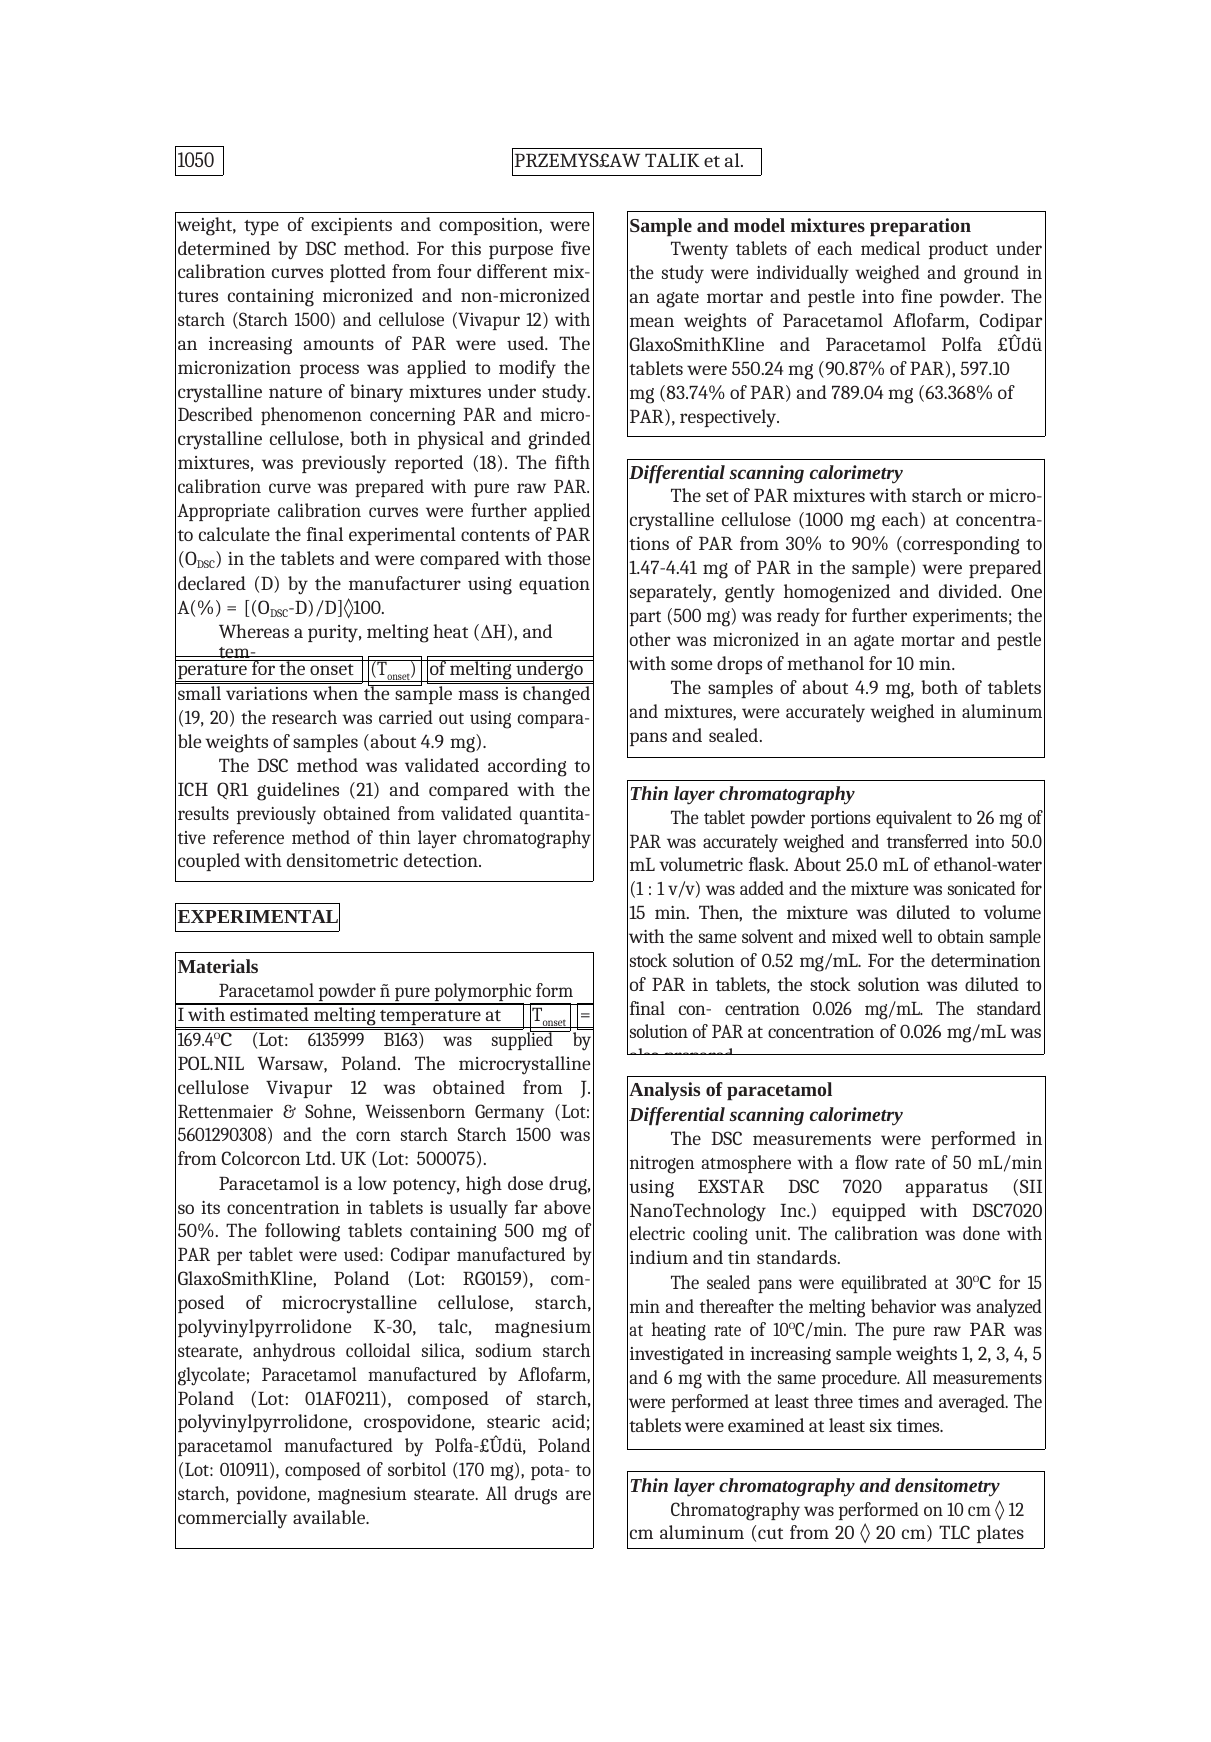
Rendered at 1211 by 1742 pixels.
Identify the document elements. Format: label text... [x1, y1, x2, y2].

text Whereas a purity, melting heat (H), and tem- [218, 622, 592, 660]
text PRZEMYS£AW TALIK et al. [514, 150, 761, 172]
text Materials [177, 955, 592, 978]
text perature for the onset [177, 658, 362, 681]
text Paracetamol powder ñ pure polymorphic form [218, 979, 592, 1002]
text = [579, 1004, 592, 1027]
text Thin layer chromatography and densitometry [629, 1474, 1044, 1497]
text The DSC measurements were performed in nitrogen atmosphere with a flow rate of 50 mL/min using EXSTAR DSC 7020 apparatus (SII NanoTechnology Inc.) equipped with DSC7020 electric cooling unit. The calibration was done with indium and tin standards. [629, 1128, 1043, 1270]
text Thin layer chromatography [629, 782, 1044, 805]
text mg (83.74% of PAR) and 789.04 mg (63.368% of PAR), respectively. [629, 382, 1045, 428]
text Twenty tablets of each medical product under the study were individually weighed and ground in an agate mortar and pestle into fine powder. The mean weights of Paracetamol Aflofarm, Codipar GlaxoSmithKline and Paracetamol Polfa £Ûdü tablets were 550.24 mg (90.87% of PAR), 597.10 [629, 238, 1043, 380]
text 169.4OC (Lot: 6135999 B163) was supplied by POL.NIL Warsaw, Poland. The microcrystalline cellulose Vivapur 12 was obtained from J. Rettenmaier & Sohne, Weissenborn Germany (Lot: 5601290308) and the corn starch Starch 1500 was from Colcorcon Ltd. UK (Lot: 500075). [177, 1029, 591, 1171]
text Analysis of paracetamol [629, 1078, 1045, 1101]
text Tonset [532, 1004, 570, 1027]
text weight, type of excipients and composition, were determined by DSC method. For this purpose five calibration curves plotted from four different mix- tures containing micronized and non-micronized starch (Starch 1500) and cellulose (Vivapur 12) with an increasing amounts of PAR were used. The micronization process was applied to modify the crystalline nature of binary mixtures under study. Described phenomenon concerning PAR and micro- crystalline cellulose, both in physical and grinded mixtures, was previously reported (18). The fifth calibration curve was prepared with pure raw PAR. Appropriate calibration curves were further applied to calculate the final experimental contents of PAR (ODSC) in the tablets and were compared with those declared (D) by the manufacturer using equation A(%) = [(ODSC-D)/D]◊100. [177, 213, 591, 621]
text I with estimated melting temperature at [177, 1004, 522, 1027]
text The sealed pans were equilibrated at 30OC for 15 min and thereafter the melting behavior was analyzed at heating rate of 10OC/min. The pure raw PAR was investigated in increasing sample weights 1, 2, 3, 4, 5 and 6 mg with the same procedure. All measurements were performed at least three times and averaged. The tablets were examined at least six times. [629, 1271, 1042, 1437]
text 1050 [177, 148, 223, 173]
text Differential scanning calorimetry [629, 1103, 1045, 1126]
text Sample and model mixtures preparation [629, 213, 1045, 236]
text Differential scanning calorimetry [629, 461, 1044, 483]
text (Tonset) [370, 658, 421, 681]
text The samples of about 4.9 mg, both of tablets and mixtures, were accurately weighed in aluminum pans and sealed. [629, 677, 1042, 747]
text EXPERIMENTAL [177, 905, 339, 928]
text The DSC method was validated according to ICH QR1 guidelines (21) and compared with the results previously obtained from validated quantita- tive reference method of thin layer chromatography coupled with densitometric detection. [177, 755, 591, 873]
text The set of PAR mixtures with starch or micro- crystalline cellulose (1000 mg each) at concentra- tions of PAR from 30% to 90% (corresponding to 1.47-4.41 mg of PAR in the sample) were prepared separately, gently homogenized and divided. One part (500 mg) was ready for further experiments; the other was micronized in an agate mortar and pestle with some drops of methanol for 10 min. [629, 485, 1042, 675]
text small variations when the sample mass is changed (19, 20) the research was carried out using compara- ble weights of samples (about 4.9 mg). [177, 683, 591, 753]
text Chromatography was performed on 10 cm ◊ 12 cm aluminum (cut from 20 ◊ 20 cm) TLC plates [629, 1498, 1044, 1545]
text The tablet powder portions equivalent to 26 mg of PAR was accurately weighed and transferred into 50.0 mL volumetric flask. About 25.0 mL of ethanol-water (1 : 1 v/v) was added and the mixture was sonicated for 15 min. Then, the mixture was diluted to volume with the same solvent and mixed well to obtain sample stock solution of 0.52 mg/mL. For the determination of PAR in tablets, the stock solution was diluted to final con- centration 0.026 mg/mL. The standard solution of PAR at concentration of 0.026 mg/mL was also prepared. [629, 806, 1042, 1054]
text of melting undergo [429, 658, 592, 681]
text Paracetamol is a low potency, high dose drug, so its concentration in tablets is usually far above 50%. The following tablets containing 500 mg of PAR per tablet were used: Codipar manufactured by GlaxoSmithKline, Poland (Lot: RG0159), com- posed of microcrystalline cellulose, starch, polyvinylpyrrolidone K-30, talc, magnesium stearate, anhydrous colloidal silica, sodium starch glycolate; Paracetamol manufactured by Aflofarm, Poland (Lot: 01AF0211), composed of starch, polyvinylpyrrolidone, crospovidone, stearic acid; paracetamol manufactured by Polfa-£Ûdü, Poland (Lot: 010911), composed of sorbitol (170 mg), pota- to starch, povidone, magnesium stearate. All drugs are commercially available. [177, 1172, 591, 1529]
